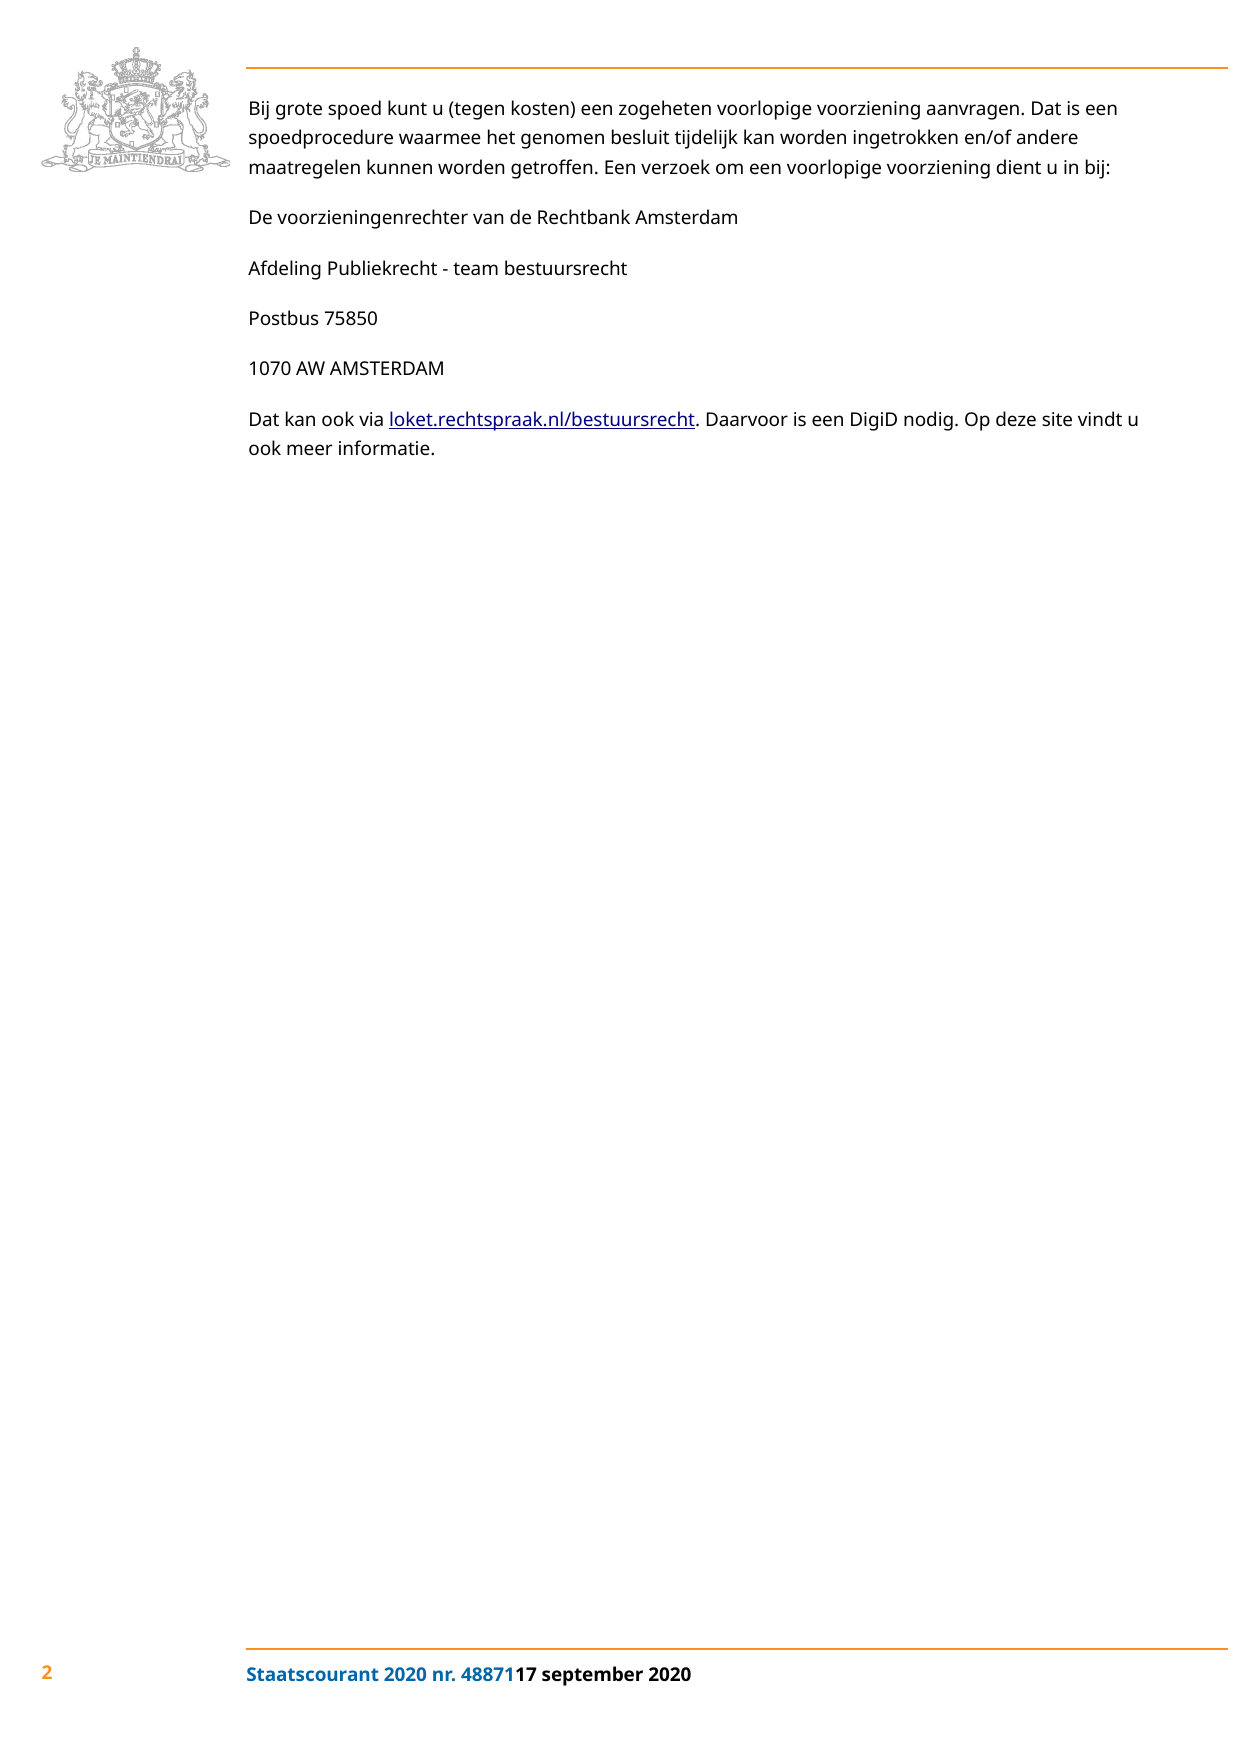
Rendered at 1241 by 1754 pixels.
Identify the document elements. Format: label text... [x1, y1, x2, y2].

text 1070 AW AMSTERDAM [248, 356, 1152, 381]
text De voorzieningenrechter van de Rechtbank Amsterdam [248, 204, 1152, 230]
text Afdeling Publiekrecht - team bestuursrecht [248, 255, 1152, 281]
picture [41, 47, 231, 172]
text Dat kan ook via loket.rechtspraak.nl/bestuursrecht. Daarvoor is een DigiD nodig. Op deze site vindt u ook meer informatie. [248, 406, 1152, 461]
text Postbus 75850 [248, 305, 1152, 331]
text Bij grote spoed kunt u (tegen kosten) een zogeheten voorlopige voorziening aanvragen. Dat is een spoedprocedure waarmee het genomen besluit tijdelijk kan worden ingetrokken en/of andere maatregelen kunnen worden getroffen. Een verzoek om een voorlopige voorziening dient u in bij: [248, 95, 1152, 180]
